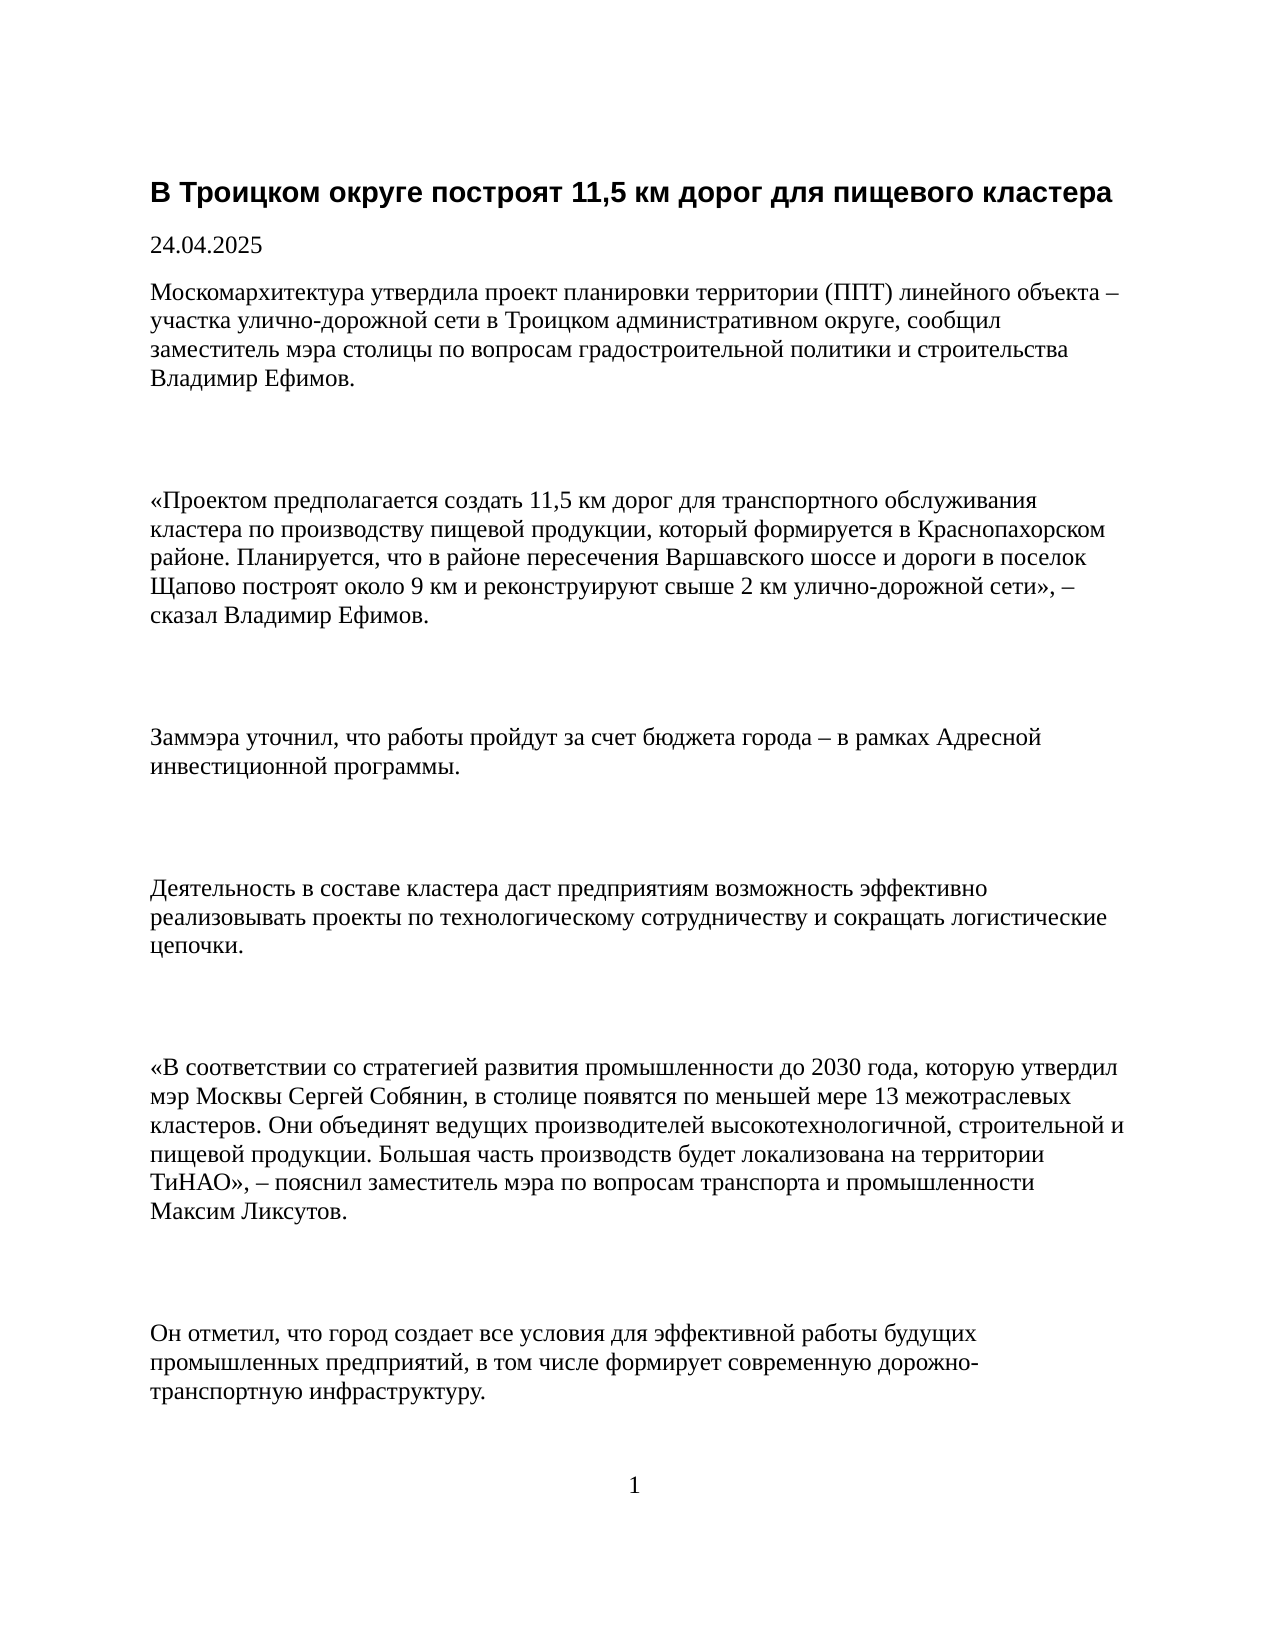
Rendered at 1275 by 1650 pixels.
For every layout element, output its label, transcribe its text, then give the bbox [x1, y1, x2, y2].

text «В соответствии со стратегией развития промышленности до 2030 года, которую утвердил мэр Москвы Сергей Собянин, в столице появятся по меньшей мере 13 межотраслевых кластеров. Они объединят ведущих производителей высокотехнологичной, строительной и пищевой продукции. Большая часть производств будет локализована на территории ТиНАО», – пояснил заместитель мэра по вопросам транспорта и промышленности Максим Ликсутов. [150, 1052, 1125, 1225]
text Деятельность в составе кластера даст предприятиям возможность эффективно реализовывать проекты по технологическому сотрудничеству и сокращать логистические цепочки. [150, 873, 1125, 959]
text 24.04.2025 [150, 230, 1125, 259]
text Он отметил, что город создает все условия для эффективной работы будущих промышленных предприятий, в том числе формирует современную дорожно-транспортную инфраструктуру. [150, 1318, 1125, 1404]
text Москомархитектура утвердила проект планировки территории (ППТ) линейного объекта – участка улично-дорожной сети в Троицком административном округе, сообщил заместитель мэра столицы по вопросам градостроительной политики и строительства Владимир Ефимов. [150, 277, 1125, 392]
text Заммэра уточнил, что работы пройдут за счет бюджета города – в рамках Адресной инвестиционной программы. [150, 722, 1125, 779]
subtitle В Троицком округе построят 11,5 км дорог для пищевого кластера [150, 175, 1125, 208]
text «Проектом предполагается создать 11,5 км дорог для транспортного обслуживания кластера по производству пищевой продукции, который формируется в Краснопахорском районе. Планируется, что в районе пересечения Варшавского шоссе и дороги в поселок Щапово построят около 9 км и реконструируют свыше 2 км улично-дорожной сети», – сказал Владимир Ефимов. [150, 485, 1125, 629]
